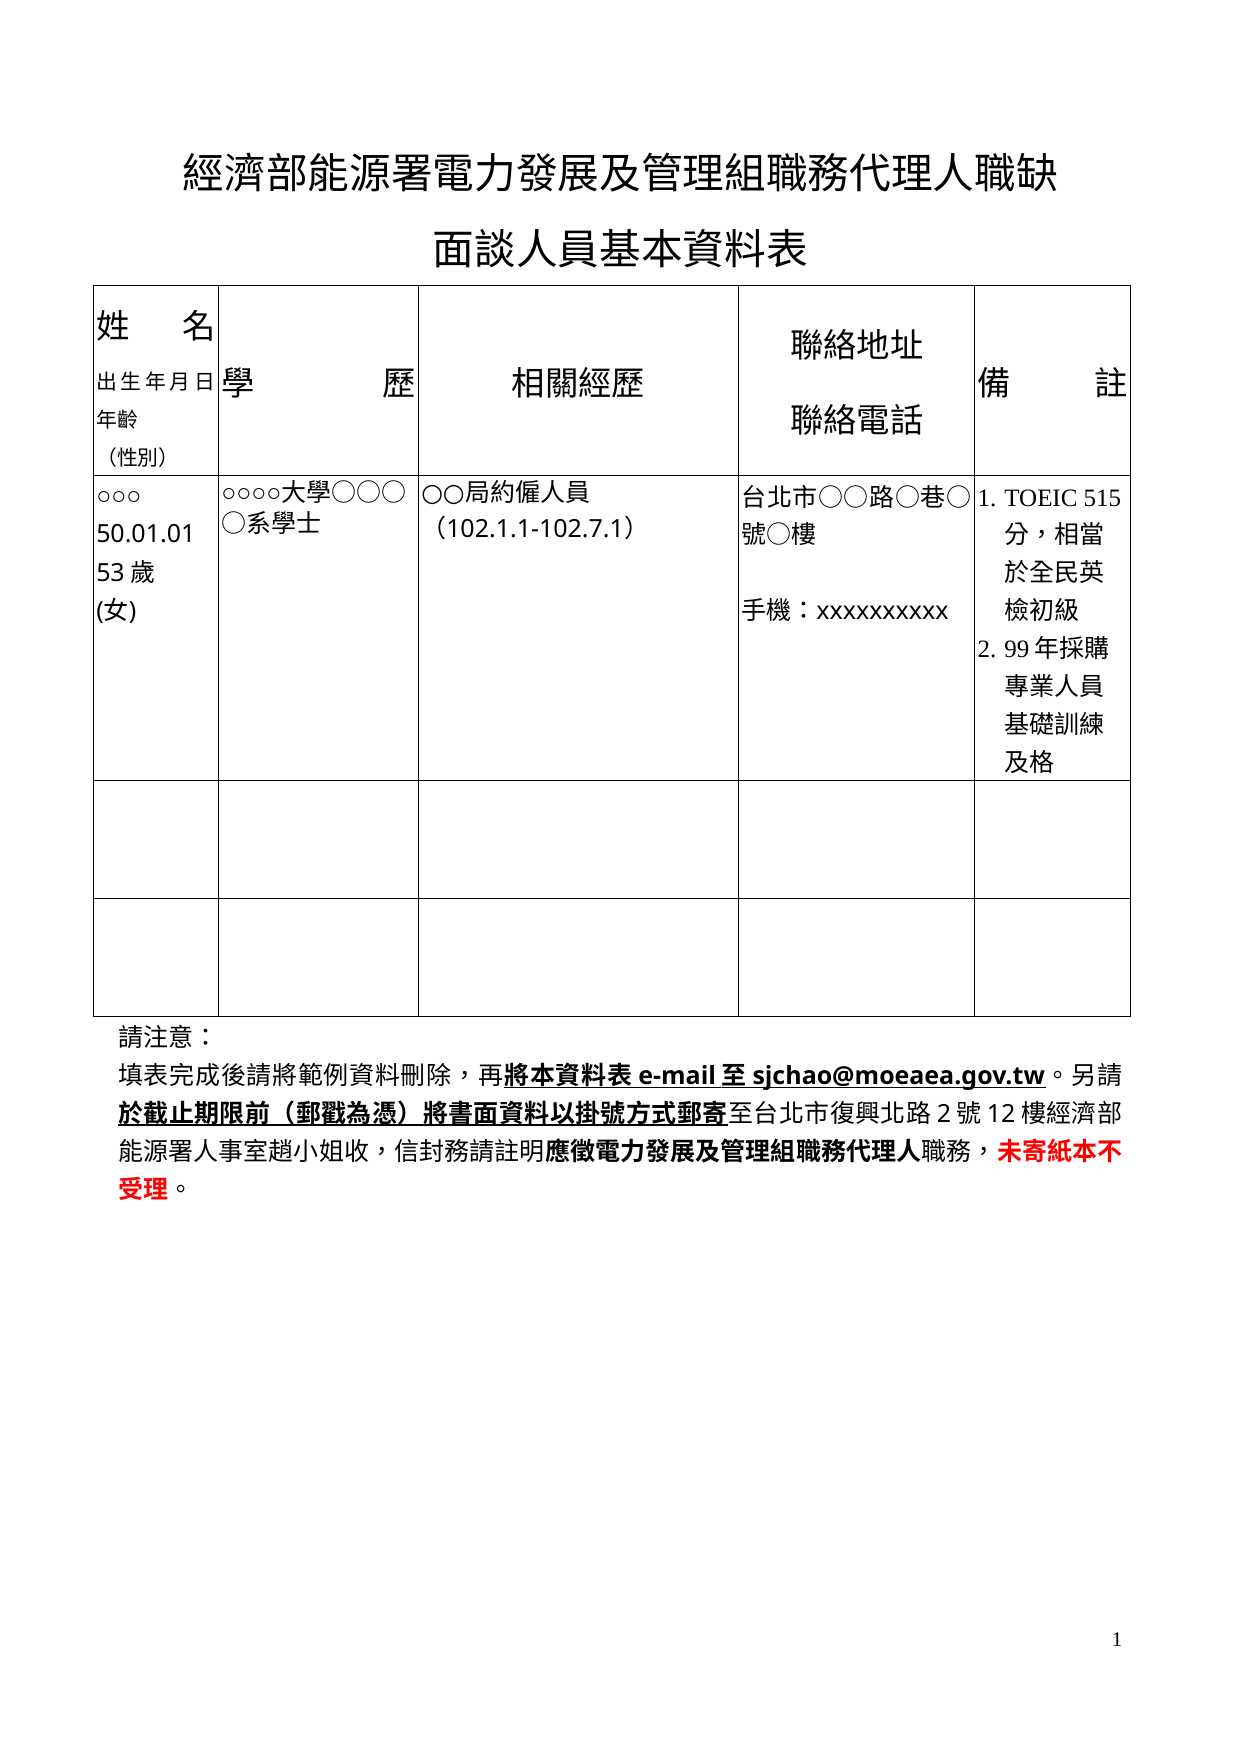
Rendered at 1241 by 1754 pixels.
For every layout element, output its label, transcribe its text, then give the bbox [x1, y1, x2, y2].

table_cell [94, 781, 218, 898]
table_cell [739, 899, 974, 1016]
text 請注意： [118, 1017, 1122, 1055]
table_header 備註 [975, 286, 1130, 475]
table_cell [975, 781, 1130, 898]
text 填表完成後請將範例資料刪除，再將本資料表e-mail至sjchao@moeaea.gov.tw。另請於截止期限前（郵戳為憑）將書面資料以掛號方式郵寄至台北市復興北路2號12樓經濟部能源署人事室趙小姐收，信封務請註明應徵電力發展及管理組職務代理人職務，未寄紙本不受理。 [118, 1055, 1122, 1206]
table_cell [739, 781, 974, 898]
table_cell [419, 899, 738, 1016]
table_header 相關經歷 [419, 286, 738, 475]
table_header 聯絡地址 聯絡電話 [739, 286, 974, 475]
table_cell TOEIC 515分，相當於全民英檢初級 99年採購專業人員基礎訓練及格 [975, 476, 1130, 779]
table_cell ○○○ 50.01.01 53歲 (女) [94, 476, 218, 779]
table_cell ○○局約僱人員 （102.1.1-102.7.1） [419, 476, 738, 779]
table_header 姓 名 出生年月日 年齡 （性別） [94, 286, 218, 475]
text 經濟部能源署電力發展及管理組職務代理人職缺 [118, 133, 1122, 209]
table_cell [94, 899, 218, 1016]
table_cell [219, 781, 418, 898]
table_cell [419, 781, 738, 898]
table_cell 台北市○○路○巷○號○樓 手機：xxxxxxxxxx [739, 476, 974, 779]
table_cell ○○○○大學○○○○系學士 [219, 476, 418, 779]
table_header 學歷 [219, 286, 418, 475]
text 面談人員基本資料表 [118, 209, 1122, 284]
table_cell [975, 899, 1130, 1016]
table_cell [219, 899, 418, 1016]
